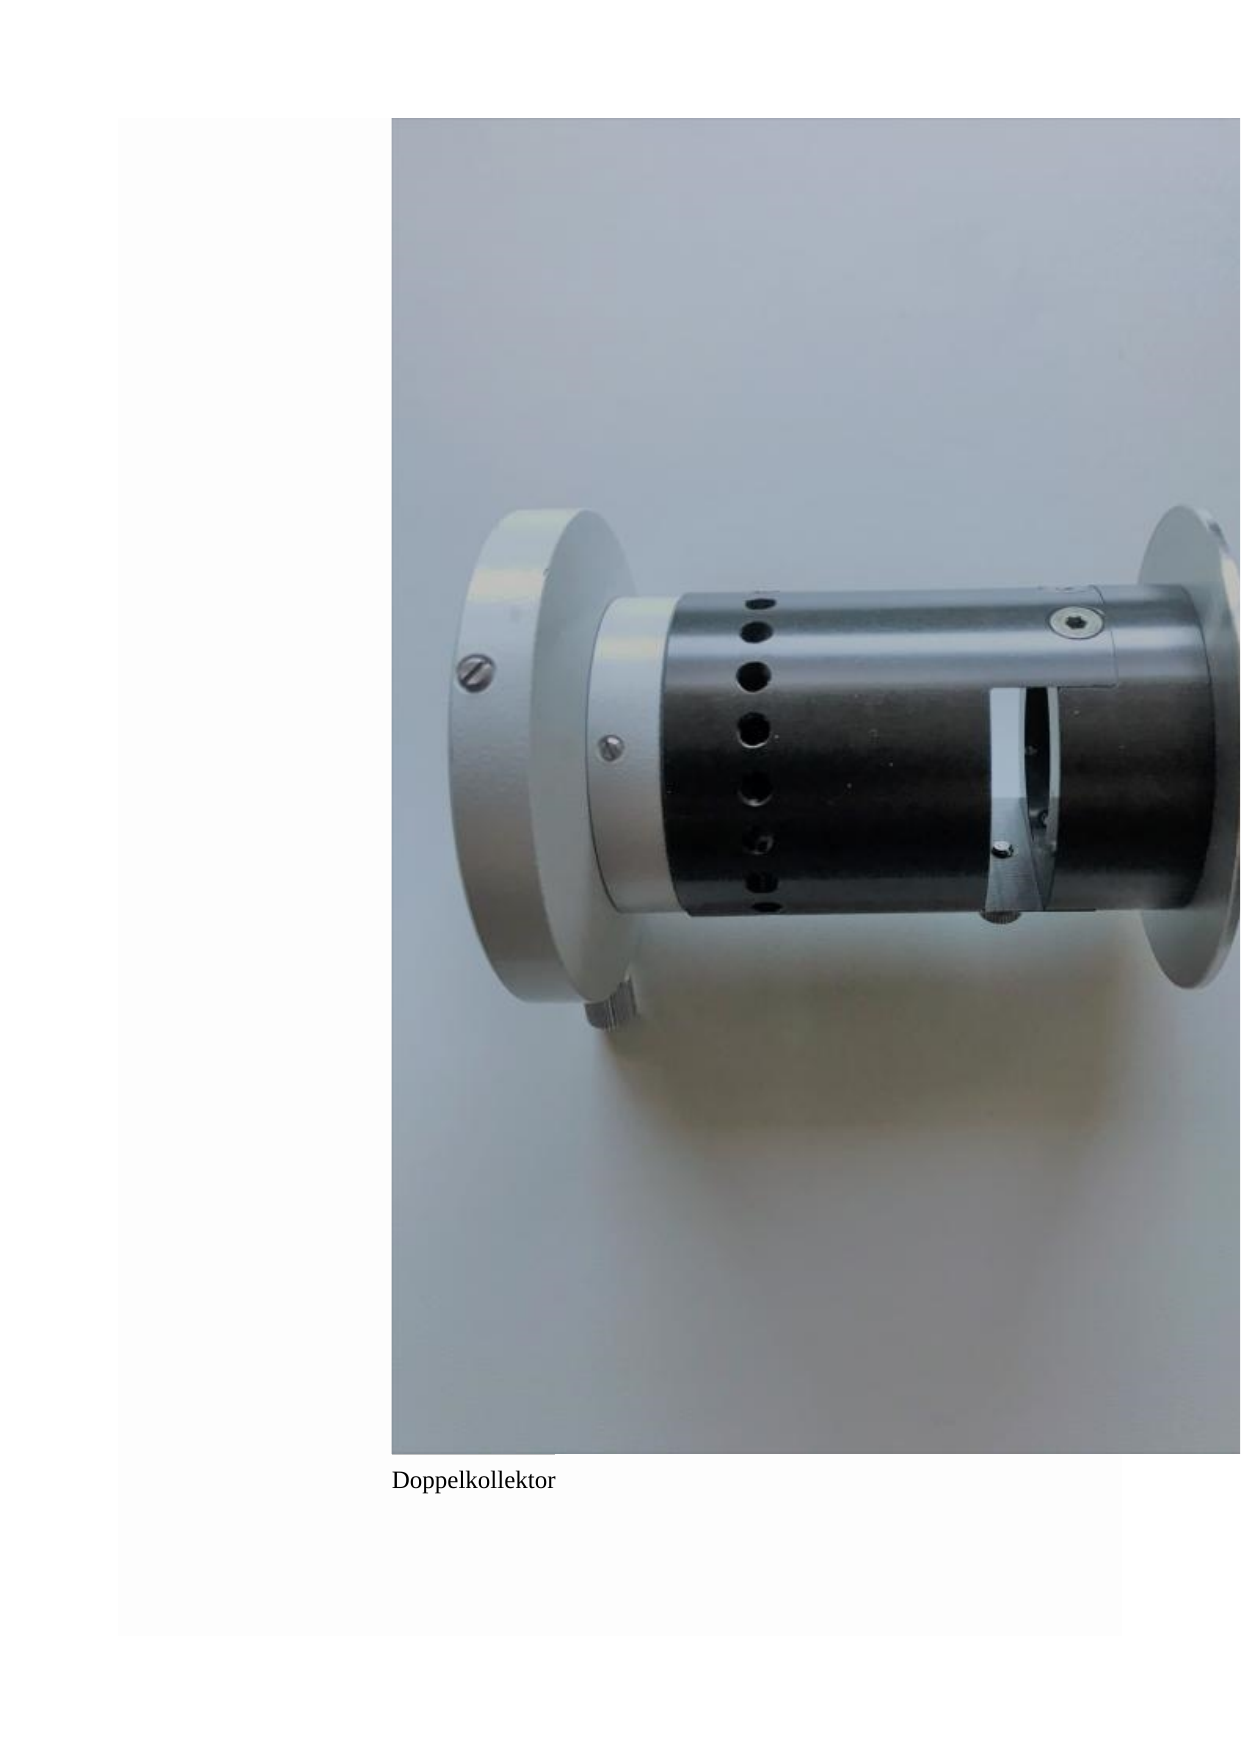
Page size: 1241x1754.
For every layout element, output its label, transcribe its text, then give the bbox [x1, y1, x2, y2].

text Doppelkollektor [392, 1454, 1122, 1573]
picture [391, 118, 1241, 1454]
